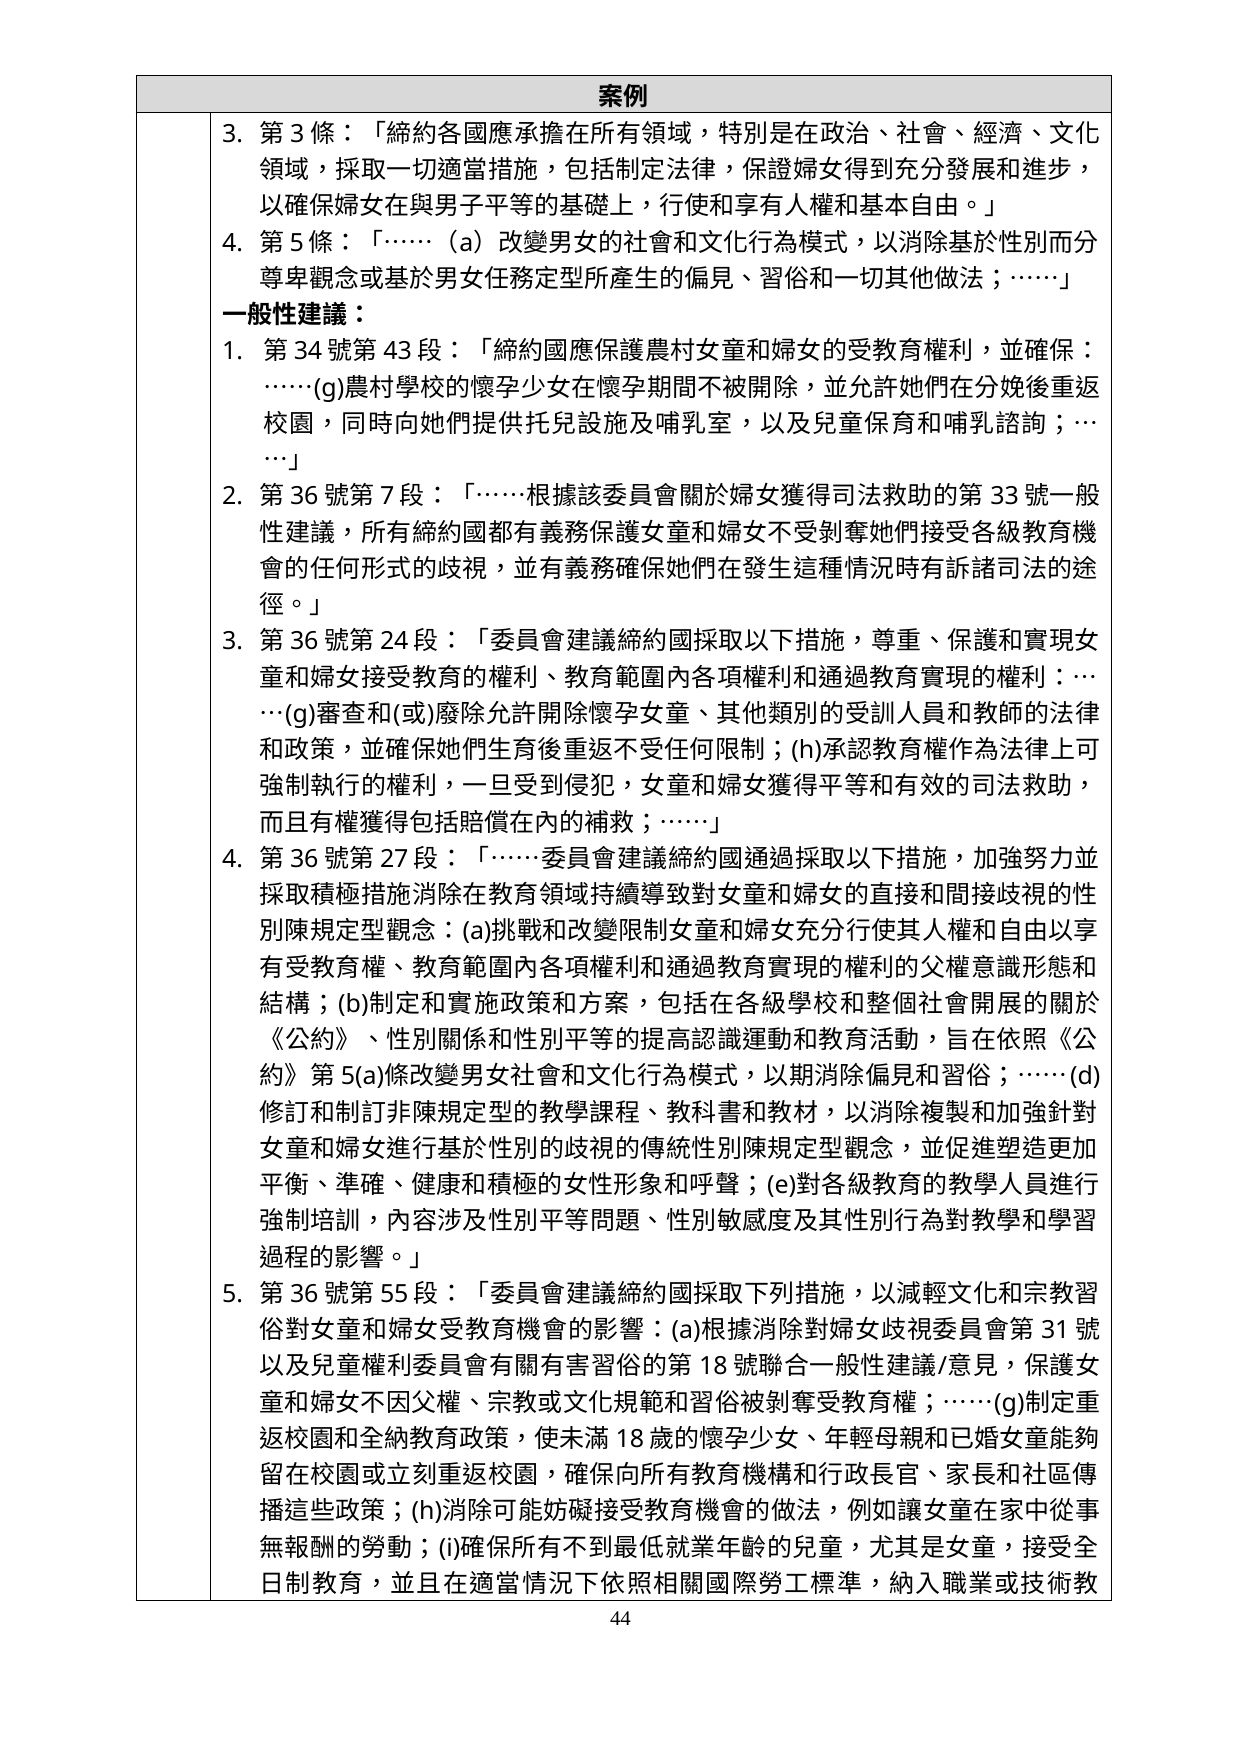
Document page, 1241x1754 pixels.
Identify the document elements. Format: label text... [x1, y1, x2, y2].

table_header 案例 [137, 76, 1111, 112]
table_cell CEDAW條文： 第10條：「締約各國應採取一切適當措施以消除對婦女的歧視，以保證婦女在教育方面享有與男子平等的權利，特別是在男女平等的基礎上保證：（a）在各類教育機構，不論其在城市或農村，在專業和職業輔導、取得學習機會和文憑等方面都有相同的條件。在學前教育、普通教育、技術、專業和高等技術教育以及各種職業培訓方面，都應保證這種平等；（b）課程、考試、師資的標準、校舍和設備的質量一律相同；（c）為消除在各級和各種方式的教育中對男女任務的任何定型觀念，應鼓勵實行男女同校和其他有助於實現這個目的的教育形式，並特別應修訂教科書和課程以及相應地修改教學方法；（d）領受獎學金和其他研究補助金的機會相同；（e）接受成人教育、包括成人識字和實用讀寫能力的教育的機會相同，特別是為了盡早縮短男女之間存在的教育水平上的一切差距；（f）減少女生退學率，並為離校過早的少女和婦女安排各種方案；（g）積極參加運動和體育的機會相同；（h）有接受特殊知識輔導的機會，以有助於保障家庭健康和幸福，包括關於計劃生育的知識和輔導在內。」 第2條：「締約各國譴責對婦女一切形式的歧視，協議立即用一切適當辦法，推行消除對婦女歧視的政策。為此目的，承擔：……（b）採取適當立法和其他措施，包括在適當情況下實行制裁，以禁止對婦女的一切歧視；（c）為婦女確立與男子平等權利的法律保護，通過各國的主管法庭及其他公共機構，保證切實保護婦女不受任何歧視；（d）不採取任何歧視婦女的行為或做法，並保證政府當局和公共機構的行動都不違背這項義務；（e）採取一切適當措施，消除任何個人、組織或企業對婦女的歧視；（f）採取一切適當措施，包括制定法律，以修改或廢除構成對婦女歧視的現行法律、規章、習俗和慣例；……」 第3條：「締約各國應承擔在所有領域，特別是在政治、社會、經濟、文化領域，採取一切適當措施，包括制定法律，保證婦女得到充分發展和進步，以確保婦女在與男子平等的基礎上，行使和享有人權和基本自由。」 第5條：「……（a）改變男女的社會和文化行為模式，以消除基於性別而分尊卑觀念或基於男女任務定型所產生的偏見、習俗和一切其他做法；……」 一般性建議： 第34號第43段：「締約國應保護農村女童和婦女的受教育權利，並確保：……(g)農村學校的懷孕少女在懷孕期間不被開除，並允許她們在分娩後重返校園，同時向她們提供托兒設施及哺乳室，以及兒童保育和哺乳諮詢；……」 第36號第7段：「……根據該委員會關於婦女獲得司法救助的第33號一般性建議，所有締約國都有義務保護女童和婦女不受剝奪她們接受各級教育機會的任何形式的歧視，並有義務確保她們在發生這種情況時有訴諸司法的途徑。」 第36號第24段：「委員會建議締約國採取以下措施，尊重、保護和實現女童和婦女接受教育的權利、教育範圍內各項權利和通過教育實現的權利：……(g)審查和(或)廢除允許開除懷孕女童、其他類別的受訓人員和教師的法律和政策，並確保她們生育後重返不受任何限制；(h)承認教育權作為法律上可強制執行的權利，一旦受到侵犯，女童和婦女獲得平等和有效的司法救助，而且有權獲得包括賠償在內的補救；……」 第36號第27段：「……委員會建議締約國通過採取以下措施，加強努力並採取積極措施消除在教育領域持續導致對女童和婦女的直接和間接歧視的性別陳規定型觀念：(a)挑戰和改變限制女童和婦女充分行使其人權和自由以享有受教育權、教育範圍內各項權利和通過教育實現的權利的父權意識形態和結構；(b)制定和實施政策和方案，包括在各級學校和整個社會開展的關於《公約》、性別關係和性別平等的提高認識運動和教育活動，旨在依照《公約》第5(a)條改變男女社會和文化行為模式，以期消除偏見和習俗；……(d)修訂和制訂非陳規定型的教學課程、教科書和教材，以消除複製和加強針對女童和婦女進行基於性別的歧視的傳統性別陳規定型觀念，並促進塑造更加平衡、準確、健康和積極的女性形象和呼聲；(e)對各級教育的教學人員進行強制培訓，內容涉及性別平等問題、性別敏感度及其性別行為對教學和學習過程的影響。」 第36號第55段：「委員會建議締約國採取下列措施，以減輕文化和宗教習俗對女童和婦女受教育機會的影響：(a)根據消除對婦女歧視委員會第31號以及兒童權利委員會有關有害習俗的第18號聯合一般性建議/意見，保護女童和婦女不因父權、宗教或文化規範和習俗被剝奪受教育權；……(g)制定重返校園和全納教育政策，使未滿18歲的懷孕少女、年輕母親和已婚女童能夠留在校園或立刻重返校園，確保向所有教育機構和行政長官、家長和社區傳播這些政策；(h)消除可能妨礙接受教育機會的做法，例如讓女童在家中從事無報酬的勞動；(i)確保所有不到最低就業年齡的兒童，尤其是女童，接受全日制教育，並且在適當情況下依照相關國際勞工標準，納入職業或技術教育。」 第36號第63段：「委員會建議締約國採取以下行動，以確保教育制度允許兩性擁有平等的機會，自由選擇學習科目和職業：……(b)尤其是在中學一級，在男女同校的學校裡消除意識形態方面和結構性障礙(例如交叉安排與性別掛鉤科目的時間)以及妨礙女童在科目和課程的選擇方面作出自由選擇的教師態度；(c)讓教師受訓人員和教師能夠向學生和家長提供職業諮詢，以應對和改變對適合某一性別的學科和(或)職業根深蒂固的觀念；(d)依照第4條和委員會關於暫行特別措施的第25號一般性建議，通過提供特別獎勵措施(如獎學金)和採取暫行特別措施，採取提高女性在各級教育中對科學、技術、工程和數學課程參與度的措施；(e)確保在單一性別學校提供各種學科，特別是在技術—職業領域，以便女童有機會參加由男性主導的領域，反之亦然，從而提供更廣泛的職業選擇。」 [211, 113, 1111, 1599]
table_cell [137, 113, 210, 1599]
